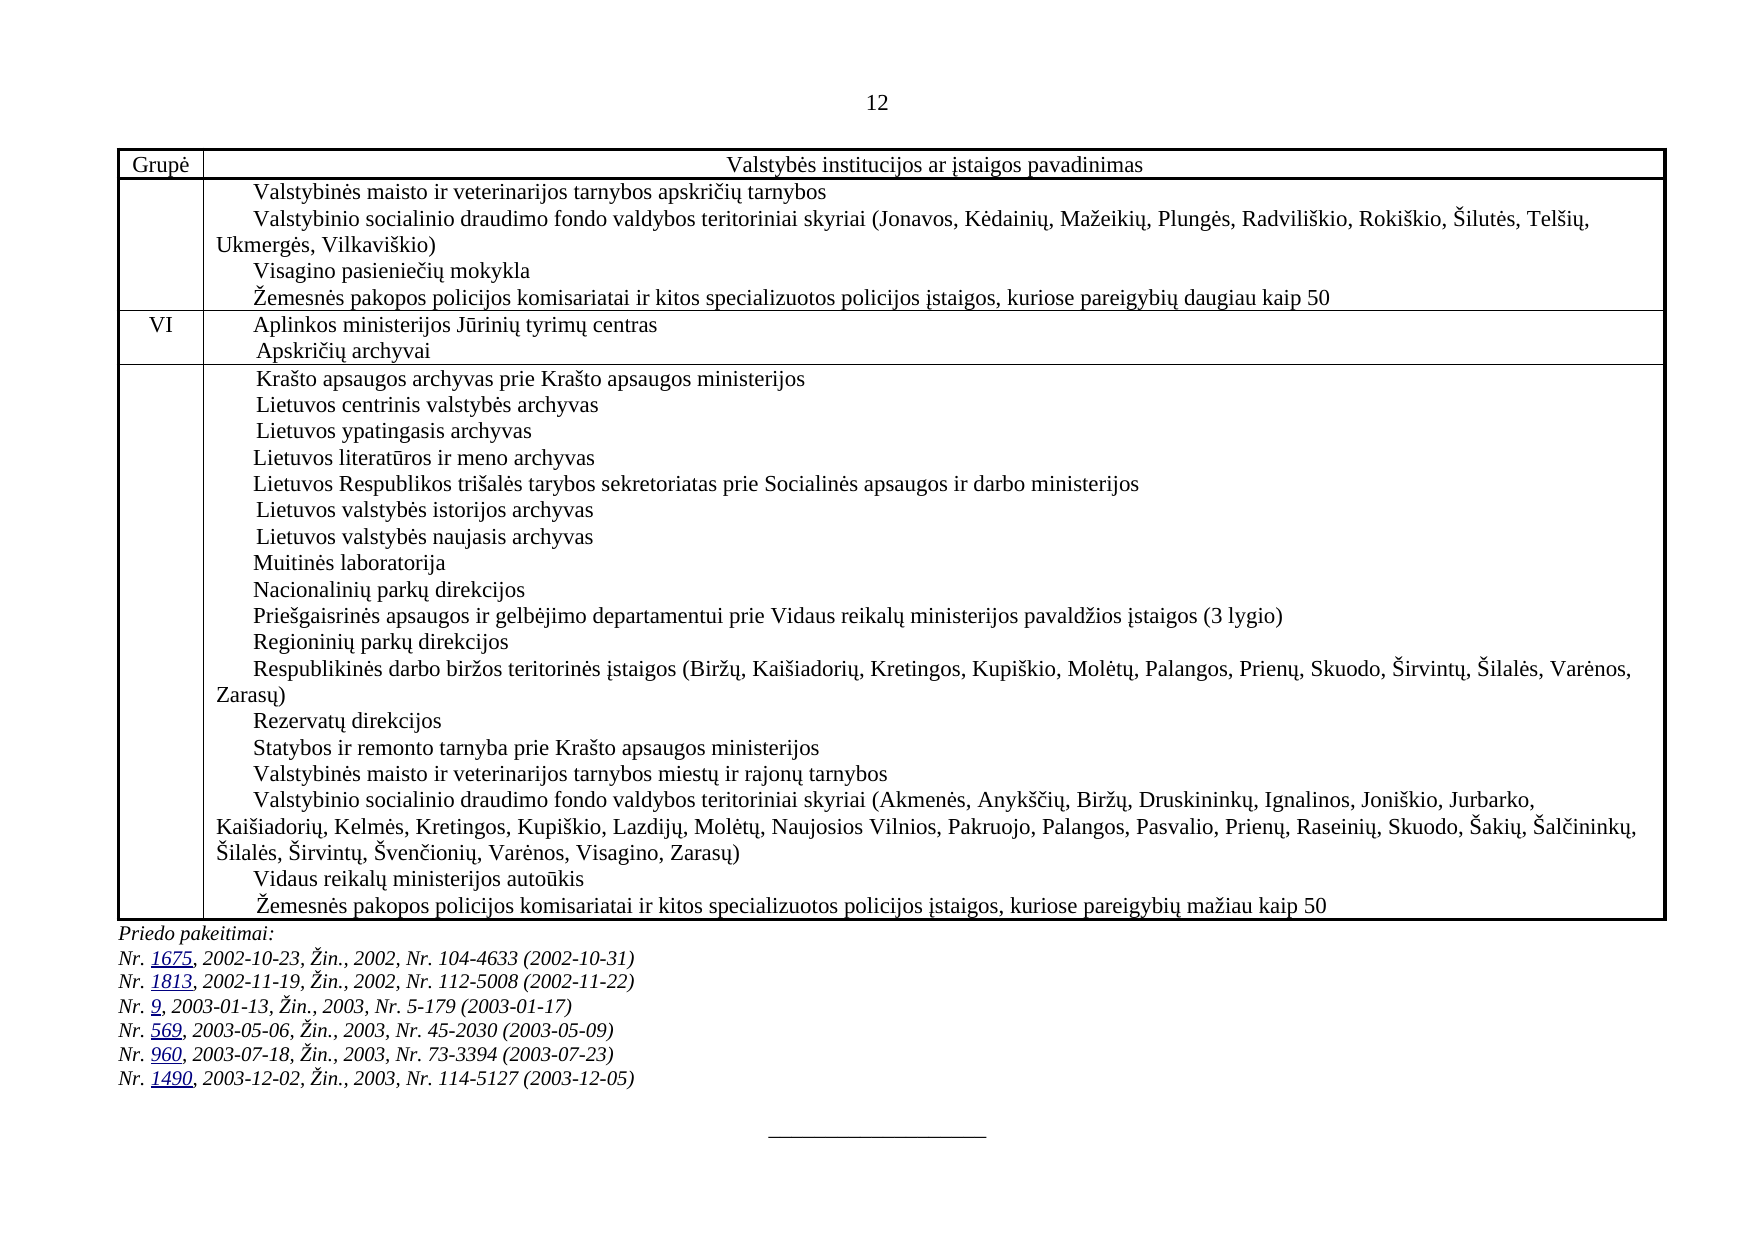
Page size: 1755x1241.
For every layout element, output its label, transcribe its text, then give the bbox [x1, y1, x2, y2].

text Nr. 1813, 2002-11-19, Žin., 2002, Nr. 112-5008 (2002-11-22) [118, 969, 1636, 993]
text Nr. 1675, 2002-10-23, Žin., 2002, Nr. 104-4633 (2002-10-31) [118, 945, 1636, 969]
text Nr. 569, 2003-05-06, Žin., 2003, Nr. 45-2030 (2003-05-09) [118, 1018, 1636, 1042]
table_cell Valstybinės maisto ir veterinarijos tarnybos apskričių tarnybos Valstybinio socialinio draudimo fondo valdybos teritoriniai skyriai (Jonavos, Kėdainių, Mažeikių, Plungės, Radviliškio, Rokiškio, Šilutės, Telšių, Ukmergės, Vilkaviškio) Visagino pasieniečių mokykla Žemesnės pakopos policijos komisariatai ir kitos specializuotos policijos įstaigos, kuriose pareigybių daugiau kaip 50 [204, 180, 1663, 310]
table_cell [120, 180, 203, 310]
table_header Grupė [120, 151, 203, 177]
table_cell [120, 365, 203, 918]
text ___________________ [118, 1114, 1636, 1140]
text Priedo pakeitimai: [118, 921, 1636, 945]
text Nr. 960, 2003-07-18, Žin., 2003, Nr. 73-3394 (2003-07-23) [118, 1042, 1636, 1066]
table_cell VI [120, 311, 203, 364]
table_header Valstybės institucijos ar įstaigos pavadinimas [204, 151, 1663, 177]
text Nr. 1490, 2003-12-02, Žin., 2003, Nr. 114-5127 (2003-12-05) [118, 1066, 1636, 1090]
table_cell Krašto apsaugos archyvas prie Krašto apsaugos ministerijos Lietuvos centrinis valstybės archyvas Lietuvos ypatingasis archyvas Lietuvos literatūros ir meno archyvas Lietuvos Respublikos trišalės tarybos sekretoriatas prie Socialinės apsaugos ir darbo ministerijos Lietuvos valstybės istorijos archyvas Lietuvos valstybės naujasis archyvas Muitinės laboratorija Nacionalinių parkų direkcijos Priešgaisrinės apsaugos ir gelbėjimo departamentui prie Vidaus reikalų ministerijos pavaldžios įstaigos (3 lygio) Regioninių parkų direkcijos Respublikinės darbo biržos teritorinės įstaigos (Biržų, Kaišiadorių, Kretingos, Kupiškio, Molėtų, Palangos, Prienų, Skuodo, Širvintų, Šilalės, Varėnos, Zarasų) Rezervatų direkcijos Statybos ir remonto tarnyba prie Krašto apsaugos ministerijos Valstybinės maisto ir veterinarijos tarnybos miestų ir rajonų tarnybos Valstybinio socialinio draudimo fondo valdybos teritoriniai skyriai (Akmenės, Anykščių, Biržų, Druskininkų, Ignalinos, Joniškio, Jurbarko, Kaišiadorių, Kelmės, Kretingos, Kupiškio, Lazdijų, Molėtų, Naujosios Vilnios, Pakruojo, Palangos, Pasvalio, Prienų, Raseinių, Skuodo, Šakių, Šalčininkų, Šilalės, Širvintų, Švenčionių, Varėnos, Visagino, Zarasų) Vidaus reikalų ministerijos autoūkis Žemesnės pakopos policijos komisariatai ir kitos specializuotos policijos įstaigos, kuriose pareigybių mažiau kaip 50 [204, 365, 1663, 918]
table_cell Aplinkos ministerijos Jūrinių tyrimų centras Apskričių archyvai [204, 311, 1663, 364]
text Nr. 9, 2003-01-13, Žin., 2003, Nr. 5-179 (2003-01-17) [118, 993, 1636, 1018]
